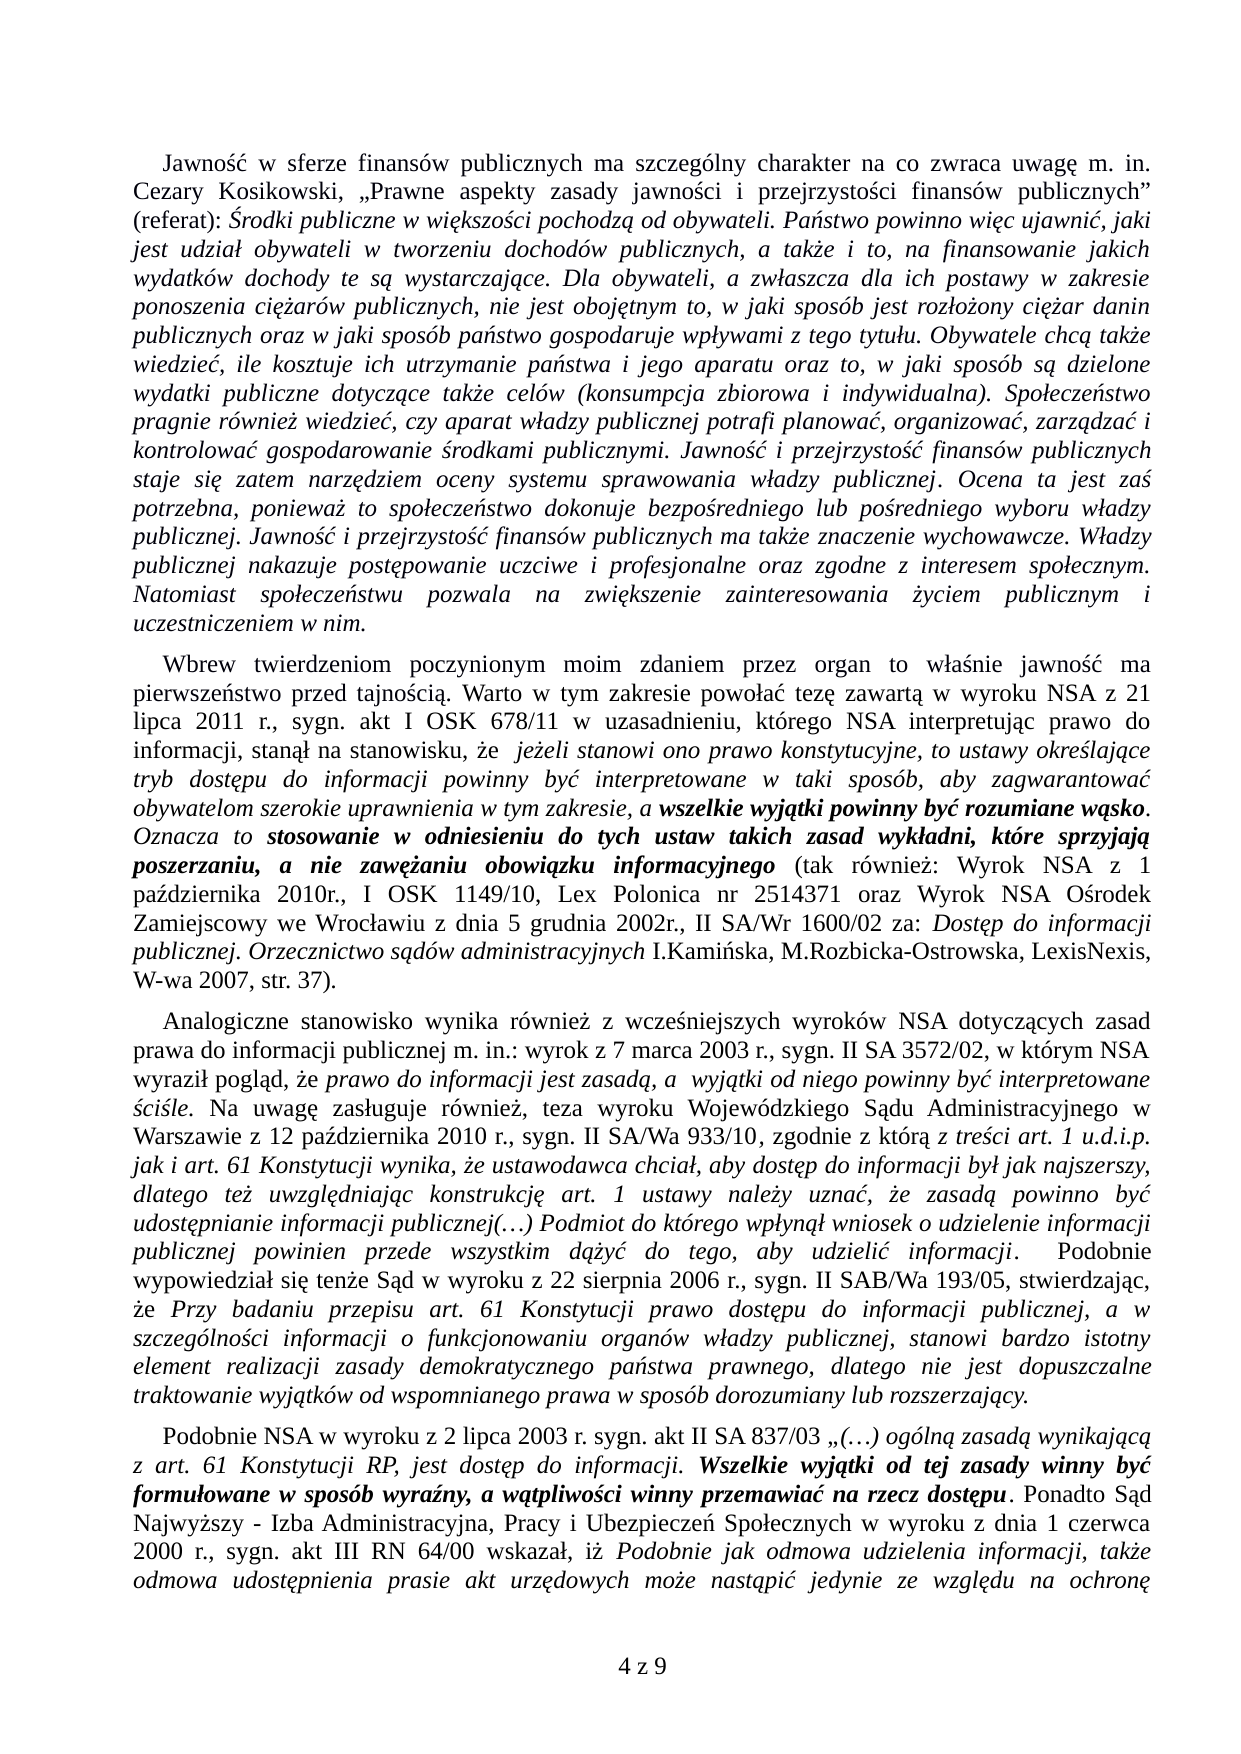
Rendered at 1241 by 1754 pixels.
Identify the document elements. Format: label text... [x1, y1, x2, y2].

text Jawność w sferze finansów publicznych ma szczególny charakter na co zwraca uwagę m. in. Cezary Kosikowski, „Prawne aspekty zasady jawności i przejrzystości finansów publicznych” (referat): Środki publiczne w większości pochodzą od obywateli. Państwo powinno więc ujawnić, jaki jest udział obywateli w tworzeniu dochodów publicznych, a także i to, na finansowanie jakich wydatków dochody te są wystarczające. Dla obywateli, a zwłaszcza dla ich postawy w zakresie ponoszenia ciężarów publicznych, nie jest obojętnym to, w jaki sposób jest rozłożony ciężar danin publicznych oraz w jaki sposób państwo gospodaruje wpływami z tego tytułu. Obywatele chcą także wiedzieć, ile kosztuje ich utrzymanie państwa i jego aparatu oraz to, w jaki sposób są dzielone wydatki publiczne dotyczące także celów (konsumpcja zbiorowa i indywidualna). Społeczeństwo pragnie również wiedzieć, czy aparat władzy publicznej potrafi planować, organizować, zarządzać i kontrolować gospodarowanie środkami publicznymi. Jawność i przejrzystość finansów publicznych staje się zatem narzędziem oceny systemu sprawowania władzy publicznej. Ocena ta jest zaś potrzebna, ponieważ to społeczeństwo dokonuje bezpośredniego lub pośredniego wyboru władzy publicznej. Jawność i przejrzystość finansów publicznych ma także znaczenie wychowawcze. Władzy publicznej nakazuje postępowanie uczciwe i profesjonalne oraz zgodne z interesem społecznym. Natomiast społeczeństwu pozwala na zwiększenie zainteresowania życiem publicznym i uczestniczeniem w nim. [133, 148, 1152, 636]
text Podobnie NSA w wyroku z 2 lipca 2003 r. sygn. akt II SA 837/03 „(…) ogólną zasadą wynikającą z art. 61 Konstytucji RP, jest dostęp do informacji. Wszelkie wyjątki od tej zasady winny być formułowane w sposób wyraźny, a wątpliwości winny przemawiać na rzecz dostępu. Ponadto Sąd Najwyższy - Izba Administracyjna, Pracy i Ubezpieczeń Społecznych w wyroku z dnia 1 czerwca 2000 r., sygn. akt III RN 64/00 wskazał, iż Podobnie jak odmowa udzielenia informacji, także odmowa udostępnienia prasie akt urzędowych może nastąpić jedynie ze względu na ochronę [133, 1421, 1152, 1594]
text Analogiczne stanowisko wynika również z wcześniejszych wyroków NSA dotyczących zasad prawa do informacji publicznej m. in.: wyrok z 7 marca 2003 r., sygn. II SA 3572/02, w którym NSA wyraził pogląd, że prawo do informacji jest zasadą, a wyjątki od niego powinny być interpretowane ściśle. Na uwagę zasługuje również, teza wyroku Wojewódzkiego Sądu Administracyjnego w Warszawie z 12 października 2010 r., sygn. II SA/Wa 933/10, zgodnie z którą z treści art. 1 u.d.i.p. jak i art. 61 Konstytucji wynika, że ustawodawca chciał, aby dostęp do informacji był jak najszerszy, dlatego też uwzględniając konstrukcję art. 1 ustawy należy uznać, że zasadą powinno być udostępnianie informacji publicznej(…) Podmiot do którego wpłynął wniosek o udzielenie informacji publicznej powinien przede wszystkim dążyć do tego, aby udzielić informacji. Podobnie wypowiedział się tenże Sąd w wyroku z 22 sierpnia 2006 r., sygn. II SAB/Wa 193/05, stwierdzając, że Przy badaniu przepisu art. 61 Konstytucji prawo dostępu do informacji publicznej, a w szczególności informacji o funkcjonowaniu organów władzy publicznej, stanowi bardzo istotny element realizacji zasady demokratycznego państwa prawnego, dlatego nie jest dopuszczalne traktowanie wyjątków od wspomnianego prawa w sposób dorozumiany lub rozszerzający. [133, 1006, 1152, 1409]
text Wbrew twierdzeniom poczynionym moim zdaniem przez organ to właśnie jawność ma pierwszeństwo przed tajnością. Warto w tym zakresie powołać tezę zawartą w wyroku NSA z 21 lipca 2011 r., sygn. akt I OSK 678/11 w uzasadnieniu, którego NSA interpretując prawo do informacji, stanął na stanowisku, że jeżeli stanowi ono prawo konstytucyjne, to ustawy określające tryb dostępu do informacji powinny być interpretowane w taki sposób, aby zagwarantować obywatelom szerokie uprawnienia w tym zakresie, a wszelkie wyjątki powinny być rozumiane wąsko. Oznacza to stosowanie w odniesieniu do tych ustaw takich zasad wykładni, które sprzyjają poszerzaniu, a nie zawężaniu obowiązku informacyjnego (tak również: Wyrok NSA z 1 października 2010r., I OSK 1149/10, Lex Polonica nr 2514371 oraz Wyrok NSA Ośrodek Zamiejscowy we Wrocławiu z dnia 5 grudnia 2002r., II SA/Wr 1600/02 za: Dostęp do informacji publicznej. Orzecznictwo sądów administracyjnych I.Kamińska, M.Rozbicka-Ostrowska, LexisNexis, W-wa 2007, str. 37). [133, 649, 1152, 994]
